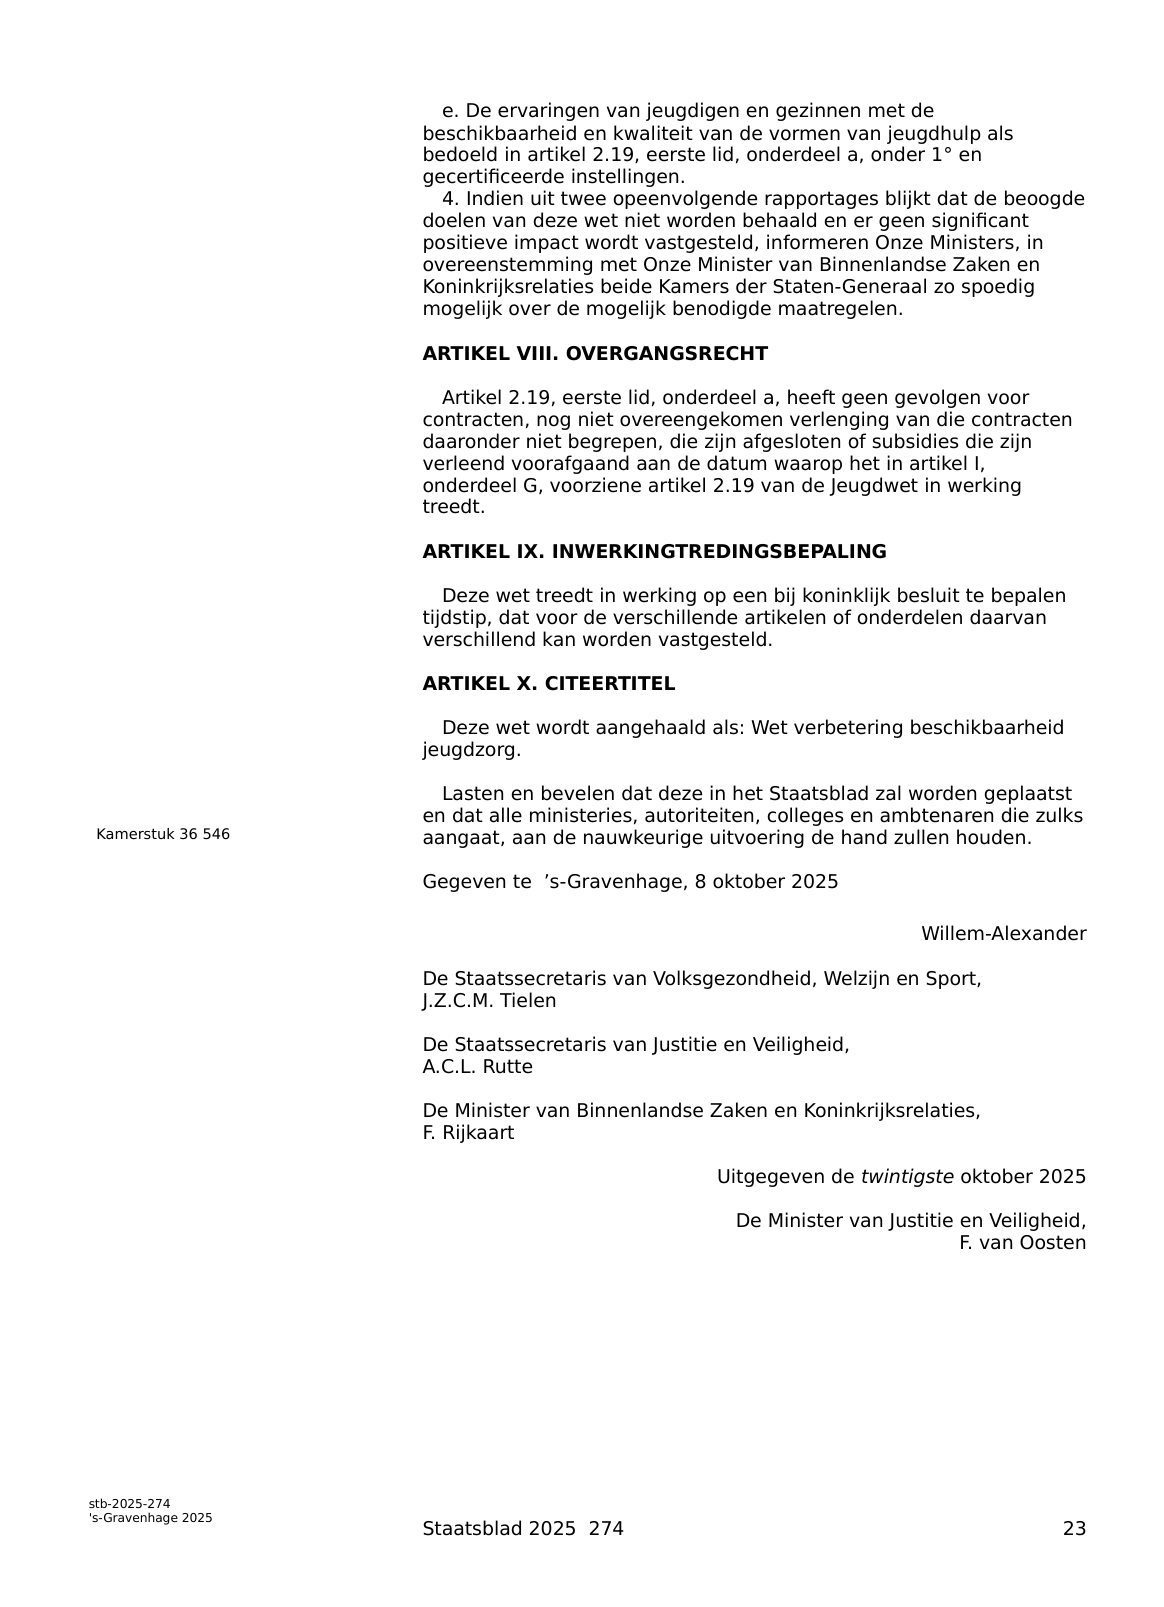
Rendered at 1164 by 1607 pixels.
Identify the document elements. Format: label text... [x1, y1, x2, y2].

text Willem-Alexander [422, 923, 1087, 945]
text 's-Gravenhage 2025 [88, 1511, 323, 1525]
text Deze wet wordt aangehaald als: Wet verbetering beschikbaarheid jeugdzorg. [422, 717, 1087, 761]
text Uitgegeven de twintigste oktober 2025 [422, 1166, 1087, 1188]
text stb-2025-274 [88, 1497, 323, 1511]
subtitle ARTIKEL VIII. OVERGANGSRECHT [422, 342, 1087, 364]
text De Staatssecretaris van Justitie en Veiligheid, A.C.L. Rutte [422, 1034, 1087, 1078]
text Gegeven te ’s-Gravenhage, 8 oktober 2025 [422, 871, 1087, 893]
subtitle ARTIKEL IX. INWERKINGTREDINGSBEPALING [422, 541, 1087, 563]
text De Minister van Justitie en Veiligheid, F. van Oosten [422, 1210, 1087, 1254]
text Artikel 2.19, eerste lid, onderdeel a, heeft geen gevolgen voor contracten, nog niet overeengekomen verlenging van die contracten daaronder niet begrepen, die zijn afgesloten of subsidies die zijn verleend voorafgaand aan de datum waarop het in artikel I, onderdeel G, voorziene artikel 2.19 van de Jeugdwet in werking treedt. [422, 387, 1087, 518]
text Deze wet treedt in werking op een bij koninklijk besluit te bepalen tijdstip, dat voor de verschillende artikelen of onderdelen daarvan verschillend kan worden vastgesteld. [422, 585, 1087, 651]
subtitle ARTIKEL X. CITEERTITEL [422, 673, 1087, 695]
text De Staatssecretaris van Volksgezondheid, Welzijn en Sport, J.Z.C.M. Tielen [422, 967, 1087, 1011]
text Lasten en bevelen dat deze in het Staatsblad zal worden geplaatst en dat alle ministeries, autoriteiten, colleges en ambtenaren die zulks aangaat, aan de nauwkeurige uitvoering de hand zullen houden. [422, 783, 1087, 849]
text De Minister van Binnenlandse Zaken en Koninkrijksrelaties, F. Rijkaart [422, 1100, 1087, 1144]
text 4. Indien uit twee opeenvolgende rapportages blijkt dat de beoogde doelen van deze wet niet worden behaald en er geen significant positieve impact wordt vastgesteld, informeren Onze Ministers, in overeenstemming met Onze Minister van Binnenlandse Zaken en Koninkrijksrelaties beide Kamers der Staten-Generaal zo spoedig mogelijk over de mogelijk benodigde maatregelen. [422, 188, 1087, 320]
text e. De ervaringen van jeugdigen en gezinnen met de beschikbaarheid en kwaliteit van de vormen van jeugdhulp als bedoeld in artikel 2.19, eerste lid, onderdeel a, onder 1° en gecertificeerde instellingen. [422, 100, 1087, 188]
text Kamerstuk 36 546 [77, 826, 396, 843]
